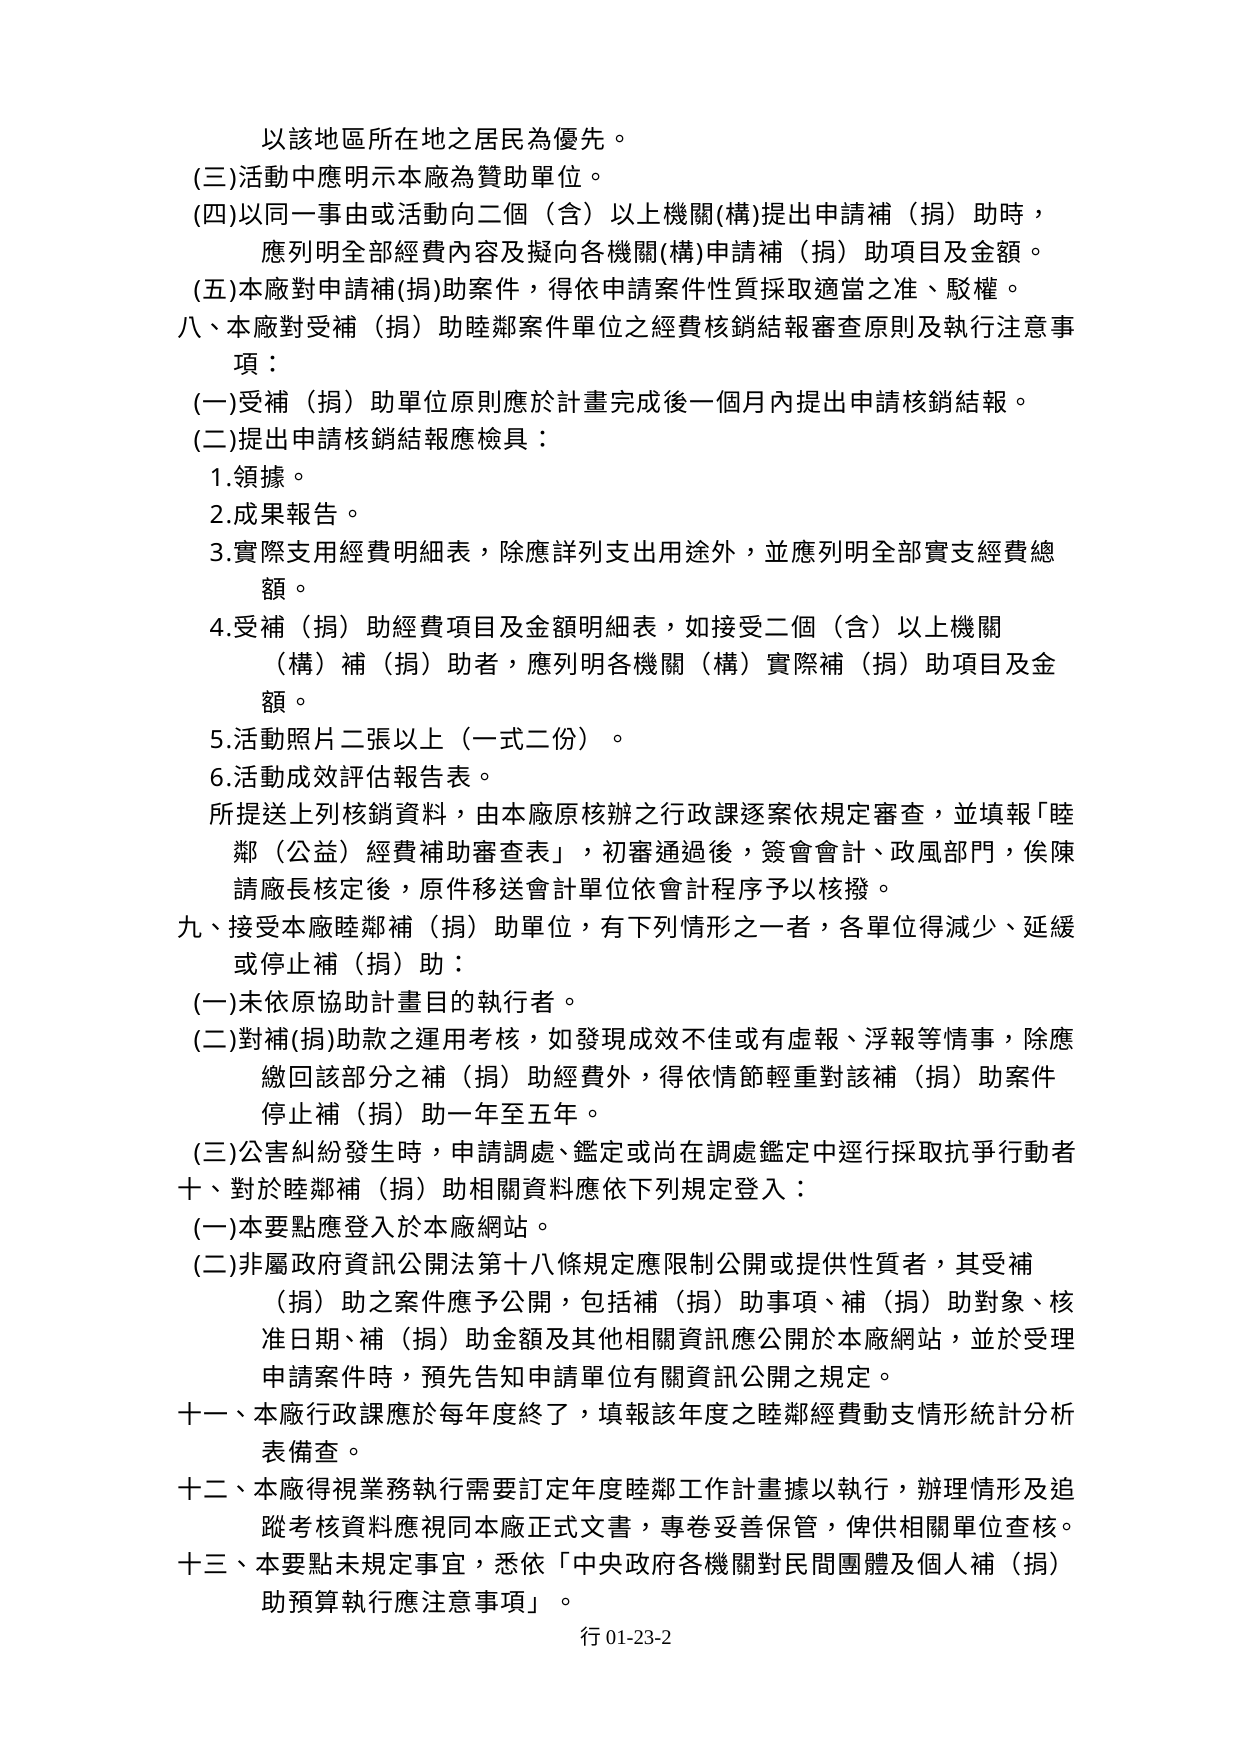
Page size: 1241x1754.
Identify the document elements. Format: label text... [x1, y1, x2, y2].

text (二)非屬政府資訊公開法第十八條規定應限制公開或提供性質者，其受補（捐）助之案件應予公開，包括補（捐）助事項、補（捐）助對象、核准日期、補（捐）助金額及其他相關資訊應公開於本廠網站，並於受理申請案件時，預先告知申請單位有關資訊公開之規定。 [177, 1244, 1075, 1394]
text (二)對補(捐)助款之運用考核，如發現成效不佳或有虛報、浮報等情事，除應繳回該部分之補（捐）助經費外，得依情節輕重對該補（捐）助案件停止補（捐）助一年至五年。 [177, 1019, 1075, 1132]
text 十二、本廠得視業務執行需要訂定年度睦鄰工作計畫據以執行，辦理情形及追蹤考核資料應視同本廠正式文書，專卷妥善保管，俾供相關單位查核。 [177, 1469, 1075, 1544]
text 1.領據。 [177, 457, 1075, 494]
text 所提送上列核銷資料，由本廠原核辦之行政課逐案依規定審查，並填報「睦鄰（公益）經費補助審查表」，初審通過後，簽會會計、政風部門，俟陳請廠長核定後，原件移送會計單位依會計程序予以核撥。 [177, 794, 1075, 907]
text (一)受補（捐）助單位原則應於計畫完成後一個月內提出申請核銷結報。 [177, 382, 1075, 419]
text 十、對於睦鄰補（捐）助相關資料應依下列規定登入： [177, 1169, 1075, 1207]
text (二)提出申請核銷結報應檢具： [177, 419, 1075, 457]
text 十三、本要點未規定事宜，悉依「中央政府各機關對民間團體及個人補（捐）助預算執行應注意事項」。 [177, 1544, 1075, 1619]
text 八、本廠對受補（捐）助睦鄰案件單位之經費核銷結報審查原則及執行注意事項： [177, 307, 1075, 382]
text 十一、本廠行政課應於每年度終了，填報該年度之睦鄰經費動支情形統計分析表備查。 [177, 1394, 1075, 1469]
text (一)本要點應登入於本廠網站。 [177, 1207, 1075, 1244]
text (三)公害糾紛發生時，申請調處、鑑定或尚在調處鑑定中逕行採取抗爭行動者。 [177, 1132, 1075, 1169]
text (一)未依原協助計畫目的執行者。 [177, 982, 1075, 1019]
text 4.受補（捐）助經費項目及金額明細表，如接受二個（含）以上機關（構）補（捐）助者，應列明各機關（構）實際補（捐）助項目及金額。 [177, 607, 1075, 719]
text 九、接受本廠睦鄰補（捐）助單位，有下列情形之一者，各單位得減少、延緩或停止補（捐）助： [177, 907, 1075, 982]
text (三)活動中應明示本廠為贊助單位。 [177, 157, 1075, 194]
text 以該地區所在地之居民為優先。 [177, 119, 1075, 157]
text (四)以同一事由或活動向二個（含）以上機關(構)提出申請補（捐）助時，應列明全部經費內容及擬向各機關(構)申請補（捐）助項目及金額。 [177, 194, 1075, 269]
text 3.實際支用經費明細表，除應詳列支出用途外，並應列明全部實支經費總額。 [177, 532, 1075, 607]
text 2.成果報告。 [177, 494, 1075, 532]
text (五)本廠對申請補(捐)助案件，得依申請案件性質採取適當之准、駁權。 [177, 269, 1075, 307]
text 6.活動成效評估報告表。 [177, 757, 1075, 794]
text 5.活動照片二張以上（一式二份）。 [177, 719, 1075, 757]
